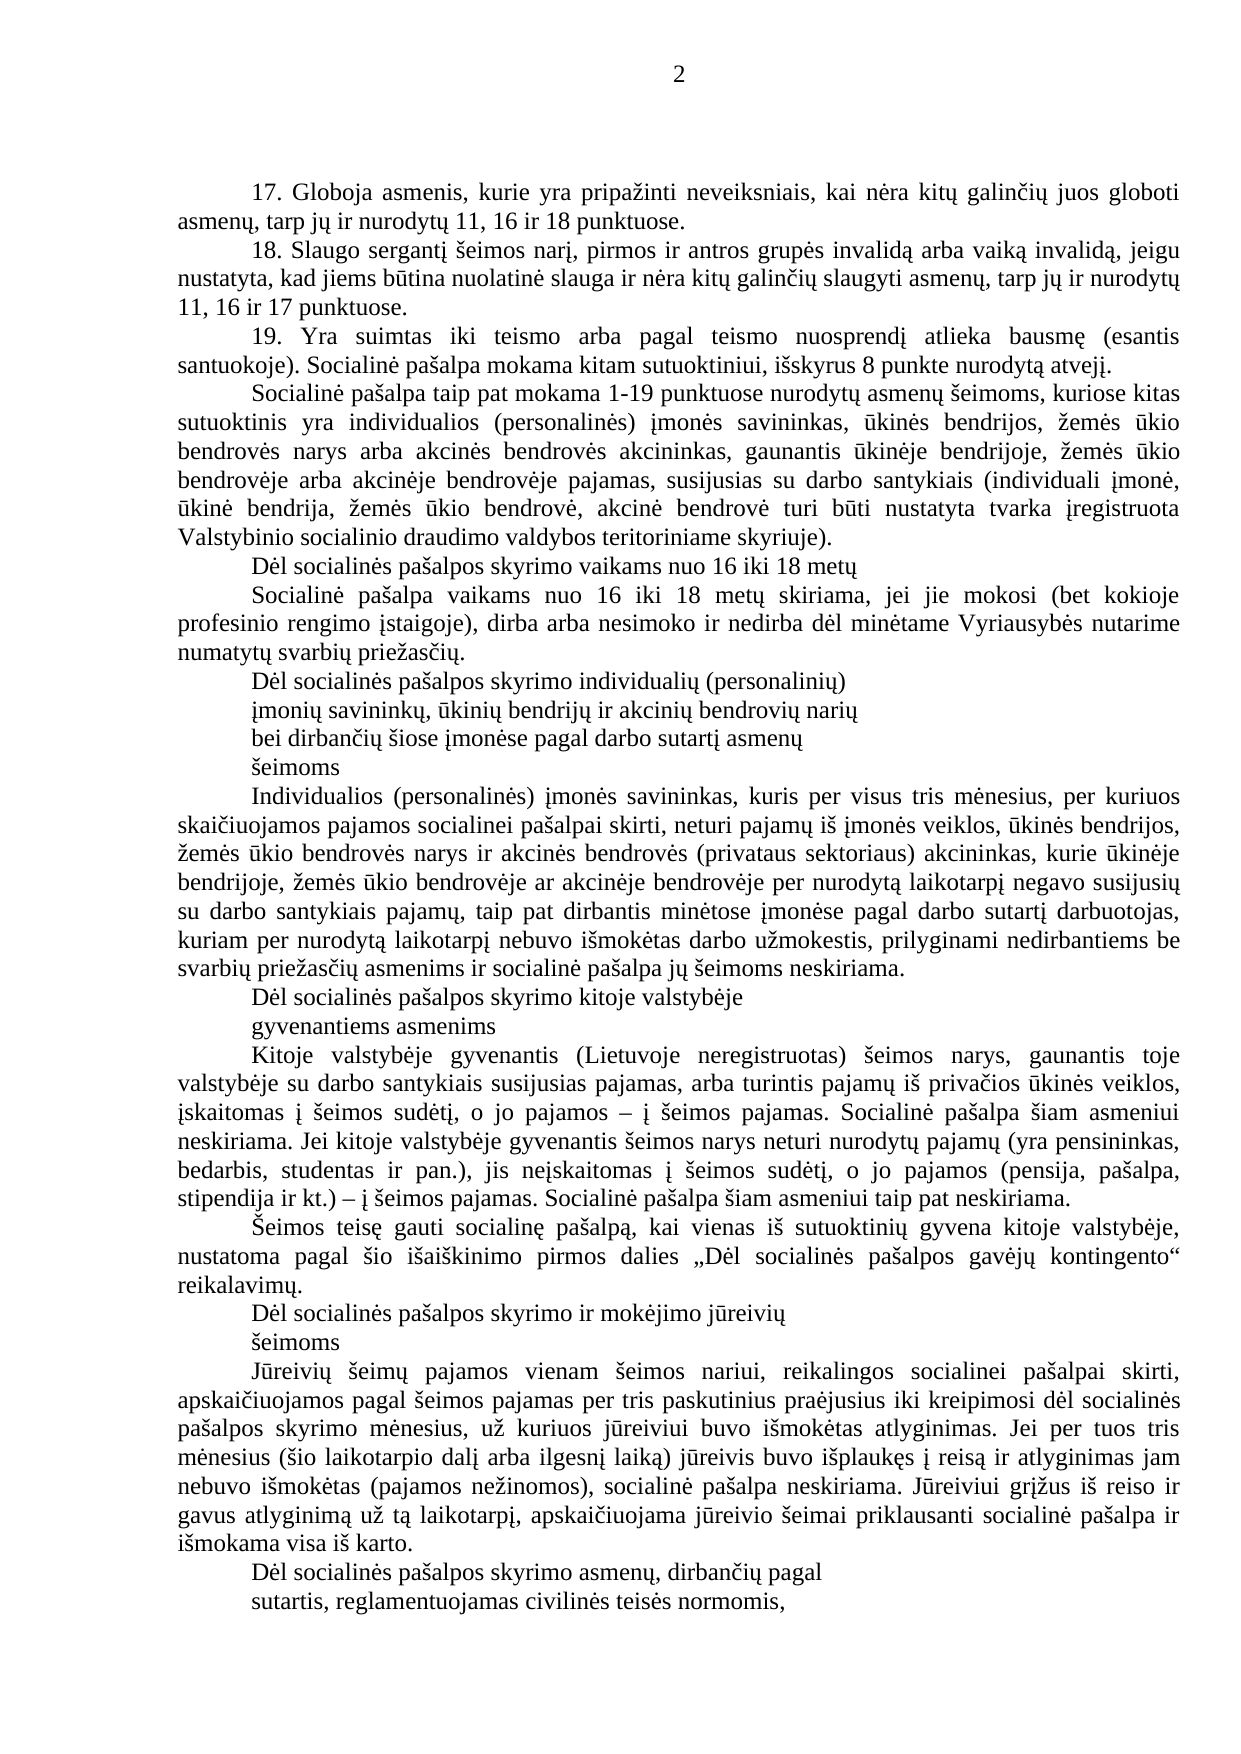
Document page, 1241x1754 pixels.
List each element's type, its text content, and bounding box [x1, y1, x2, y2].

text gyvenantiems asmenims [177, 1011, 1181, 1040]
text Dėl socialinės pašalpos skyrimo asmenų, dirbančių pagal [177, 1557, 1181, 1586]
text įmonių savininkų, ūkinių bendrijų ir akcinių bendrovių narių [177, 695, 1181, 723]
text Dėl socialinės pašalpos skyrimo ir mokėjimo jūreivių [177, 1298, 1181, 1327]
text Dėl socialinės pašalpos skyrimo kitoje valstybėje [177, 982, 1181, 1011]
text 18. Slaugo sergantį šeimos narį, pirmos ir antros grupės invalidą arba vaiką invalidą, jeigu nustatyta, kad jiems būtina nuolatinė slauga ir nėra kitų galinčių slaugyti asmenų, tarp jų ir nurodytų 11, 16 ir 17 punktuose. [177, 235, 1181, 321]
text Socialinė pašalpa vaikams nuo 16 iki 18 metų skiriama, jei jie mokosi (bet kokioje profesinio rengimo įstaigoje), dirba arba nesimoko ir nedirba dėl minėtame Vyriausybės nutarime numatytų svarbių priežasčių. [177, 580, 1181, 666]
text Jūreivių šeimų pajamos vienam šeimos nariui, reikalingos socialinei pašalpai skirti, apskaičiuojamos pagal šeimos pajamas per tris paskutinius praėjusius iki kreipimosi dėl socialinės pašalpos skyrimo mėnesius, už kuriuos jūreiviui buvo išmokėtas atlyginimas. Jei per tuos tris mėnesius (šio laikotarpio dalį arba ilgesnį laiką) jūreivis buvo išplaukęs į reisą ir atlyginimas jam nebuvo išmokėtas (pajamos nežinomos), socialinė pašalpa neskiriama. Jūreiviui grįžus iš reiso ir gavus atlyginimą už tą laikotarpį, apskaičiuojama jūreivio šeimai priklausanti socialinė pašalpa ir išmokama visa iš karto. [177, 1356, 1181, 1557]
text 17. Globoja asmenis, kurie yra pripažinti neveiksniais, kai nėra kitų galinčių juos globoti asmenų, tarp jų ir nurodytų 11, 16 ir 18 punktuose. [177, 177, 1181, 235]
text Individualios (personalinės) įmonės savininkas, kuris per visus tris mėnesius, per kuriuos skaičiuojamos pajamos socialinei pašalpai skirti, neturi pajamų iš įmonės veiklos, ūkinės bendrijos, žemės ūkio bendrovės narys ir akcinės bendrovės (privataus sektoriaus) akcininkas, kurie ūkinėje bendrijoje, žemės ūkio bendrovėje ar akcinėje bendrovėje per nurodytą laikotarpį negavo susijusių su darbo santykiais pajamų, taip pat dirbantis minėtose įmonėse pagal darbo sutartį darbuotojas, kuriam per nurodytą laikotarpį nebuvo išmokėtas darbo užmokestis, prilyginami nedirbantiems be svarbių priežasčių asmenims ir socialinė pašalpa jų šeimoms neskiriama. [177, 781, 1181, 982]
text šeimoms [177, 752, 1181, 781]
text šeimoms [177, 1327, 1181, 1356]
text Socialinė pašalpa taip pat mokama 1-19 punktuose nurodytų asmenų šeimoms, kuriose kitas sutuoktinis yra individualios (personalinės) įmonės savininkas, ūkinės bendrijos, žemės ūkio bendrovės narys arba akcinės bendrovės akcininkas, gaunantis ūkinėje bendrijoje, žemės ūkio bendrovėje arba akcinėje bendrovėje pajamas, susijusias su darbo santykiais (individuali įmonė, ūkinė bendrija, žemės ūkio bendrovė, akcinė bendrovė turi būti nustatyta tvarka įregistruota Valstybinio socialinio draudimo valdybos teritoriniame skyriuje). [177, 378, 1181, 551]
text Dėl socialinės pašalpos skyrimo individualių (personalinių) [177, 666, 1181, 695]
text sutartis, reglamentuojamas civilinės teisės normomis, [177, 1586, 1181, 1615]
text bei dirbančių šiose įmonėse pagal darbo sutartį asmenų [177, 723, 1181, 752]
text 19. Yra suimtas iki teismo arba pagal teismo nuosprendį atlieka bausmę (esantis santuokoje). Socialinė pašalpa mokama kitam sutuoktiniui, išskyrus 8 punkte nurodytą atvejį. [177, 321, 1181, 378]
text Dėl socialinės pašalpos skyrimo vaikams nuo 16 iki 18 metų [177, 551, 1181, 580]
text Šeimos teisę gauti socialinę pašalpą, kai vienas iš sutuoktinių gyvena kitoje valstybėje, nustatoma pagal šio išaiškinimo pirmos dalies „Dėl socialinės pašalpos gavėjų kontingento“ reikalavimų. [177, 1212, 1181, 1298]
text Kitoje valstybėje gyvenantis (Lietuvoje neregistruotas) šeimos narys, gaunantis toje valstybėje su darbo santykiais susijusias pajamas, arba turintis pajamų iš privačios ūkinės veiklos, įskaitomas į šeimos sudėtį, o jo pajamos – į šeimos pajamas. Socialinė pašalpa šiam asmeniui neskiriama. Jei kitoje valstybėje gyvenantis šeimos narys neturi nurodytų pajamų (yra pensininkas, bedarbis, studentas ir pan.), jis neįskaitomas į šeimos sudėtį, o jo pajamos (pensija, pašalpa, stipendija ir kt.) – į šeimos pajamas. Socialinė pašalpa šiam asmeniui taip pat neskiriama. [177, 1040, 1181, 1212]
